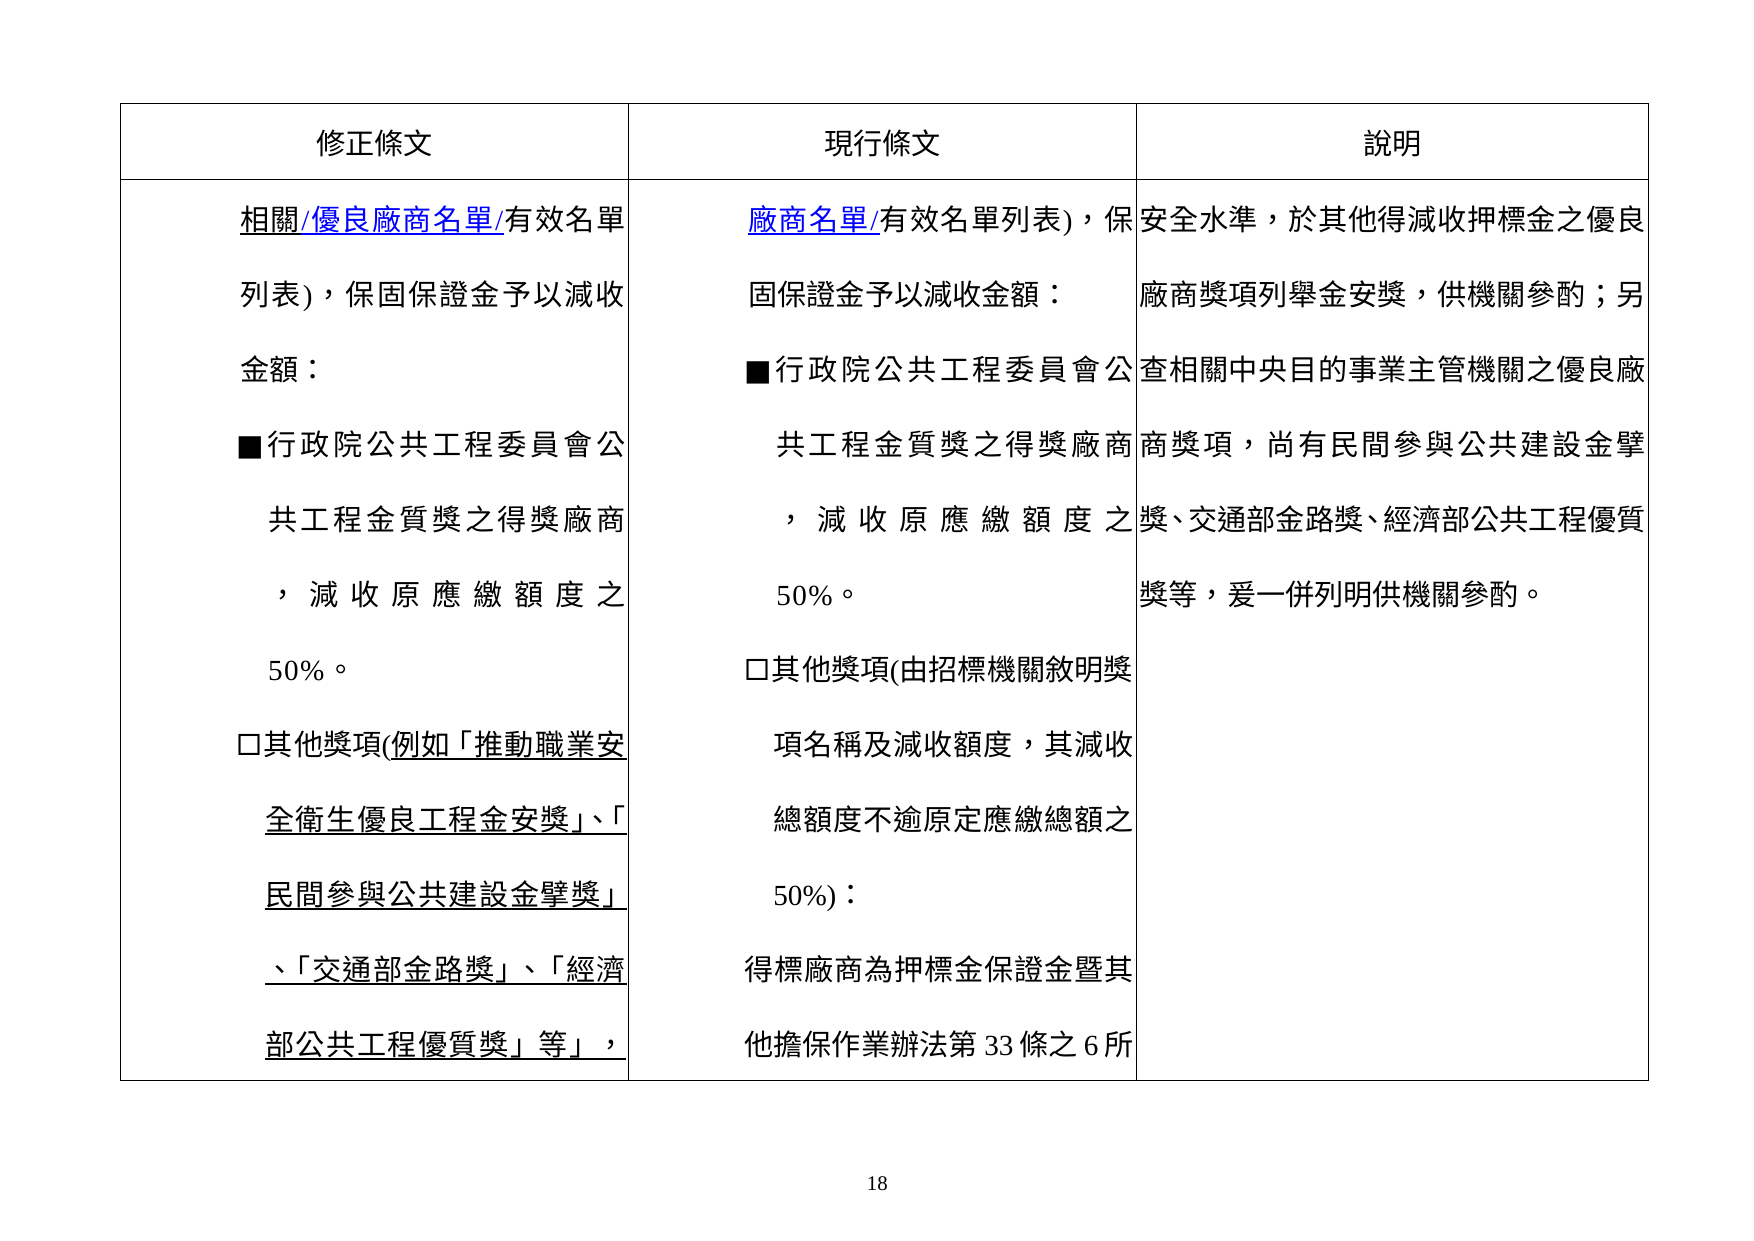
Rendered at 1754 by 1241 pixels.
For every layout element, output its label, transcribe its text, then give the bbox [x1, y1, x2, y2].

table_cell 勞動部112年2月23日「研商精進112年推動職業安全衛生優良工程金安獎選拔作業事宜」會議及112年4月11日「112年第1次國公營事業減災跨部會平台會議」建議，為激勵廠商提升施工安全水準，於其他得減收押標金之優良廠商獎項列舉金安獎，供機關參酌；另查相關中央目的事業主管機關之優良廠商獎項，尚有民間參與公共建設金擘獎、交通部金路獎、經濟部公共工程優質獎等，爰一併列明供機關參酌。 [1137, 180, 1648, 1080]
table_cell 四十九、得標廠商為押標金保證金暨其他擔保作業辦法第33條之5第2項所稱優良廠商者(公開於政府電子採購網https://web.pcc.gov.tw/常用查詢/優良廠商名單/有效名單列表)，保固保證金予以減收金額： ■行政院公共工程委員會公共工程金質獎之得獎廠商，減收原應繳額度之50%。 其他獎項(由招標機關敘明獎項名稱及減收額度，其減收總額度不逾原定應繳總額之50%)： 得標廠商為押標金保證金暨其他擔保作業辦法第33條之6所稱全球化廠商者，保固保證金予以減收之金額(無者免填)： 得標廠商為營造業法第51條所稱優良營造業，且得標案件屬營造業法所稱營繕工程之工程採購者，保固保證金予以減收金額，其減收金額不併入前2項減收總額度計算（無者免填，惟押標金、工程保證金或工程保留款應至少擇一項給予獎勵）： [629, 180, 1136, 1080]
table_header 修正條文 [121, 104, 628, 179]
table_header 現行條文 [629, 104, 1136, 179]
table_header 說明 [1137, 104, 1648, 179]
table_cell 四十九、得標廠商為押標金保證金暨其他擔保作業辦法第33條之5第2項所稱優良廠商者(公開於政府電子採購網https://web.pcc.gov.tw/查詢服務/廠商相關/優良廠商名單/有效名單列表)，保固保證金予以減收金額： ■行政院公共工程委員會公共工程金質獎之得獎廠商，減收原應繳額度之50%。 其他獎項(例如「推動職業安全衛生優良工程金安獎」、「民間參與公共建設金擘獎」、「交通部金路獎」、「經濟部公共工程優質獎」等」，由招標機關敘明獎項名稱及減收額度，其減收總額度不逾原定應繳總額之50%)： 得標廠商為押標金保證金暨其他擔保作業辦法第33條之6所稱全球化廠商者，保固保證金予以減收之金額(無者免填)： 得標廠商為營造業法第51條所稱優良營造業，且得標案件屬營造業法所稱營繕工程之工程採購者，保固保證金予以減收金額，其減收金額不併入前2項減收總額度計算（無者免填，惟押標金、工程保證金或工程保留款應至少擇一項給予獎勵）： [121, 180, 628, 1080]
